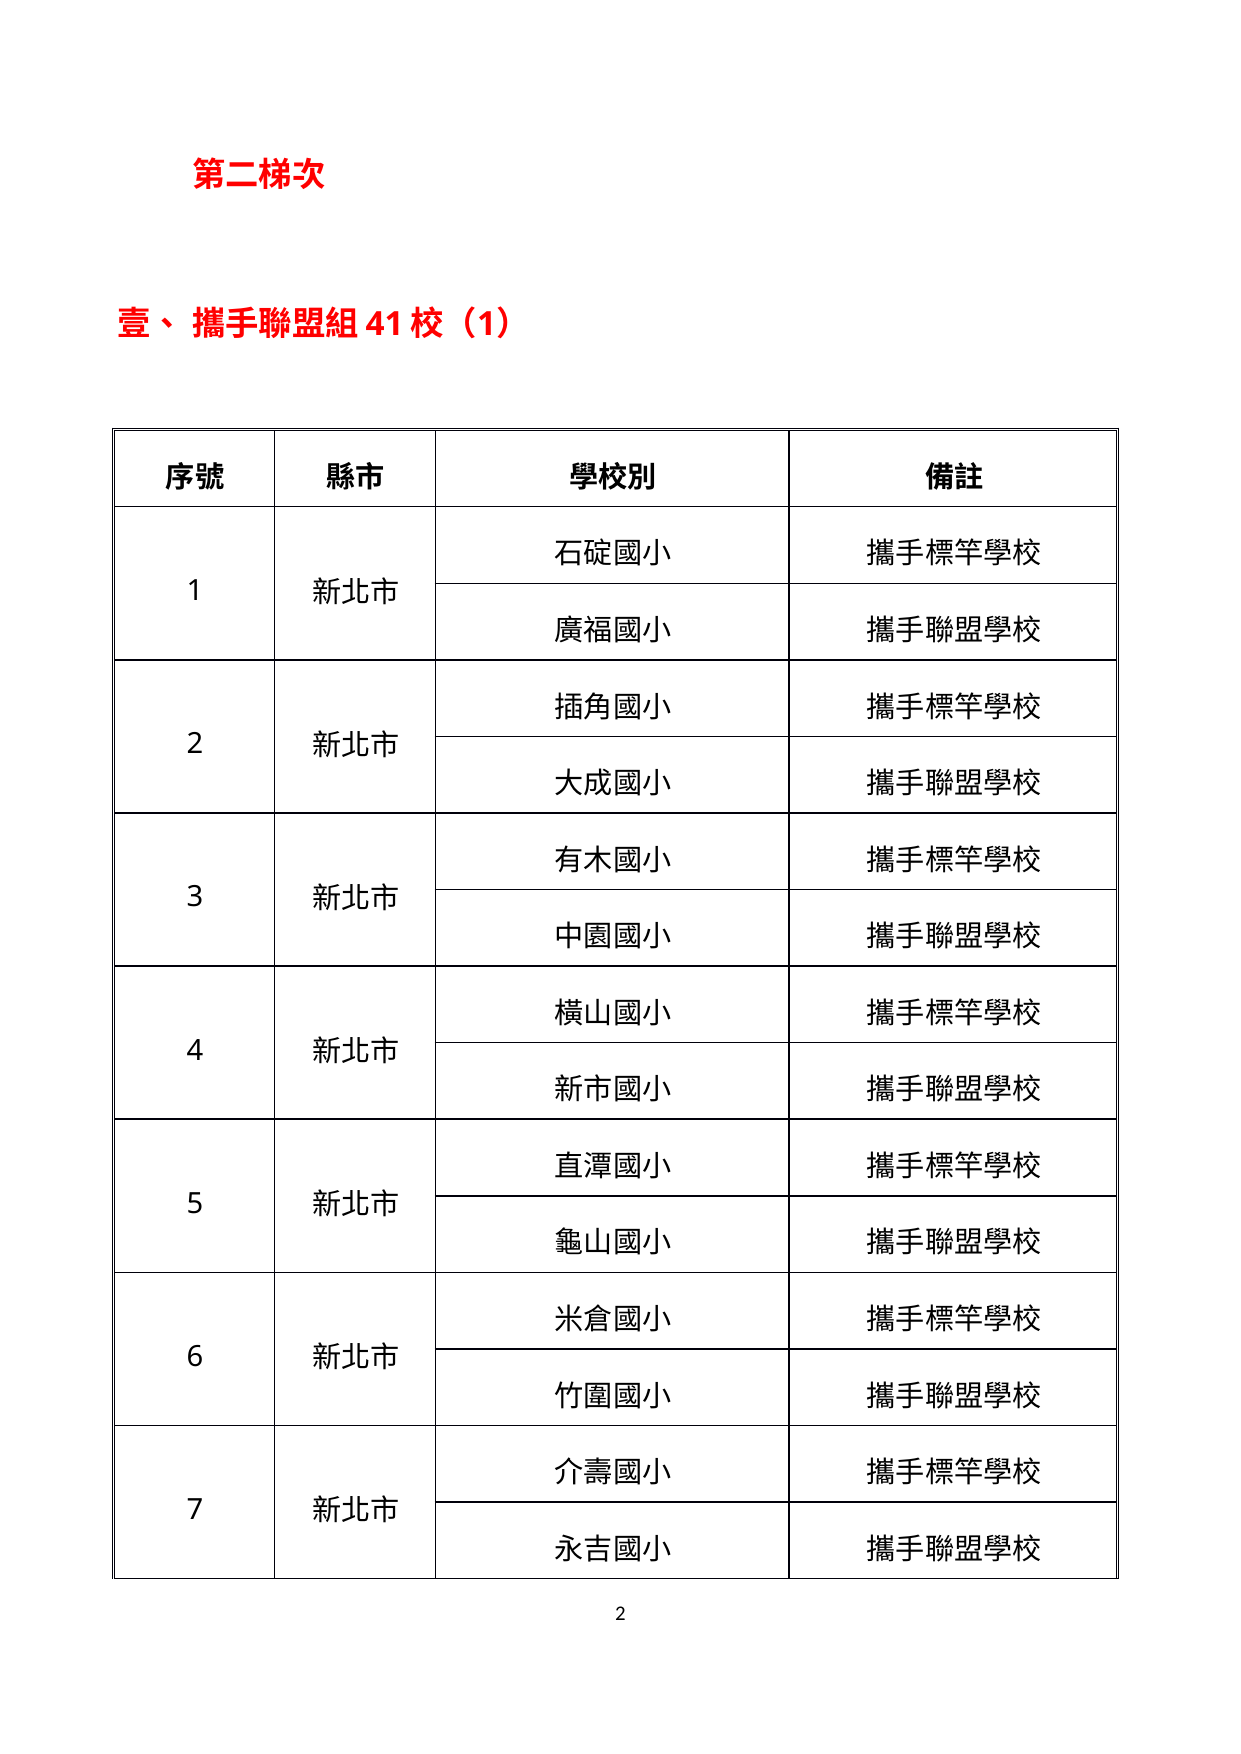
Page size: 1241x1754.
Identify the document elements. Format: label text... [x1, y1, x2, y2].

table_cell 新北市 [275, 1273, 435, 1424]
table_cell 新北市 [275, 814, 435, 965]
text 第二梯次 [192, 128, 1122, 203]
table_cell 2 [115, 661, 274, 812]
table_cell 竹圍國小 [436, 1350, 788, 1424]
table_cell 攜手聯盟學校 [790, 737, 1116, 812]
table_cell 米倉國小 [436, 1273, 788, 1348]
table_cell 石碇國小 [436, 507, 788, 582]
table_cell 3 [115, 814, 274, 965]
table_cell 攜手聯盟學校 [790, 584, 1116, 659]
table_header 序號 [115, 431, 274, 506]
table_cell 新北市 [275, 661, 435, 812]
table_cell 攜手標竿學校 [790, 814, 1116, 889]
table_cell 介壽國小 [436, 1426, 788, 1501]
table_cell 4 [115, 967, 274, 1118]
table_cell 攜手標竿學校 [790, 661, 1116, 736]
table_cell 攜手標竿學校 [790, 1273, 1116, 1348]
table_cell 新北市 [275, 1426, 435, 1578]
table_cell 5 [115, 1120, 274, 1271]
table_cell 1 [115, 507, 274, 659]
table_cell 7 [115, 1426, 274, 1578]
table_cell 插角國小 [436, 661, 788, 736]
table_cell 攜手標竿學校 [790, 1426, 1116, 1501]
table_cell 中園國小 [436, 890, 788, 965]
table_cell 廣福國小 [436, 584, 788, 659]
table_cell 攜手聯盟學校 [790, 1197, 1116, 1271]
table_cell 有木國小 [436, 814, 788, 889]
table_header 學校別 [436, 431, 788, 506]
table_cell 新北市 [275, 967, 435, 1118]
table_cell 攜手聯盟學校 [790, 1503, 1116, 1578]
table_cell 新北市 [275, 507, 435, 659]
table_header 縣市 [275, 431, 435, 506]
table_cell 永吉國小 [436, 1503, 788, 1578]
table_cell 攜手標竿學校 [790, 967, 1116, 1042]
table_cell 橫山國小 [436, 967, 788, 1042]
list 攜手聯盟組41校（1） [117, 278, 1122, 353]
table_cell 攜手標竿學校 [790, 1120, 1116, 1195]
table_cell 6 [115, 1273, 274, 1424]
table_header 備註 [790, 431, 1116, 506]
table_cell 攜手標竿學校 [790, 507, 1116, 582]
table_cell 新市國小 [436, 1043, 788, 1118]
table_cell 直潭國小 [436, 1120, 788, 1195]
table_cell 龜山國小 [436, 1197, 788, 1271]
table_cell 攜手聯盟學校 [790, 1350, 1116, 1424]
table_cell 攜手聯盟學校 [790, 890, 1116, 965]
table_cell 大成國小 [436, 737, 788, 812]
table_cell 攜手聯盟學校 [790, 1043, 1116, 1118]
table_cell 新北市 [275, 1120, 435, 1271]
